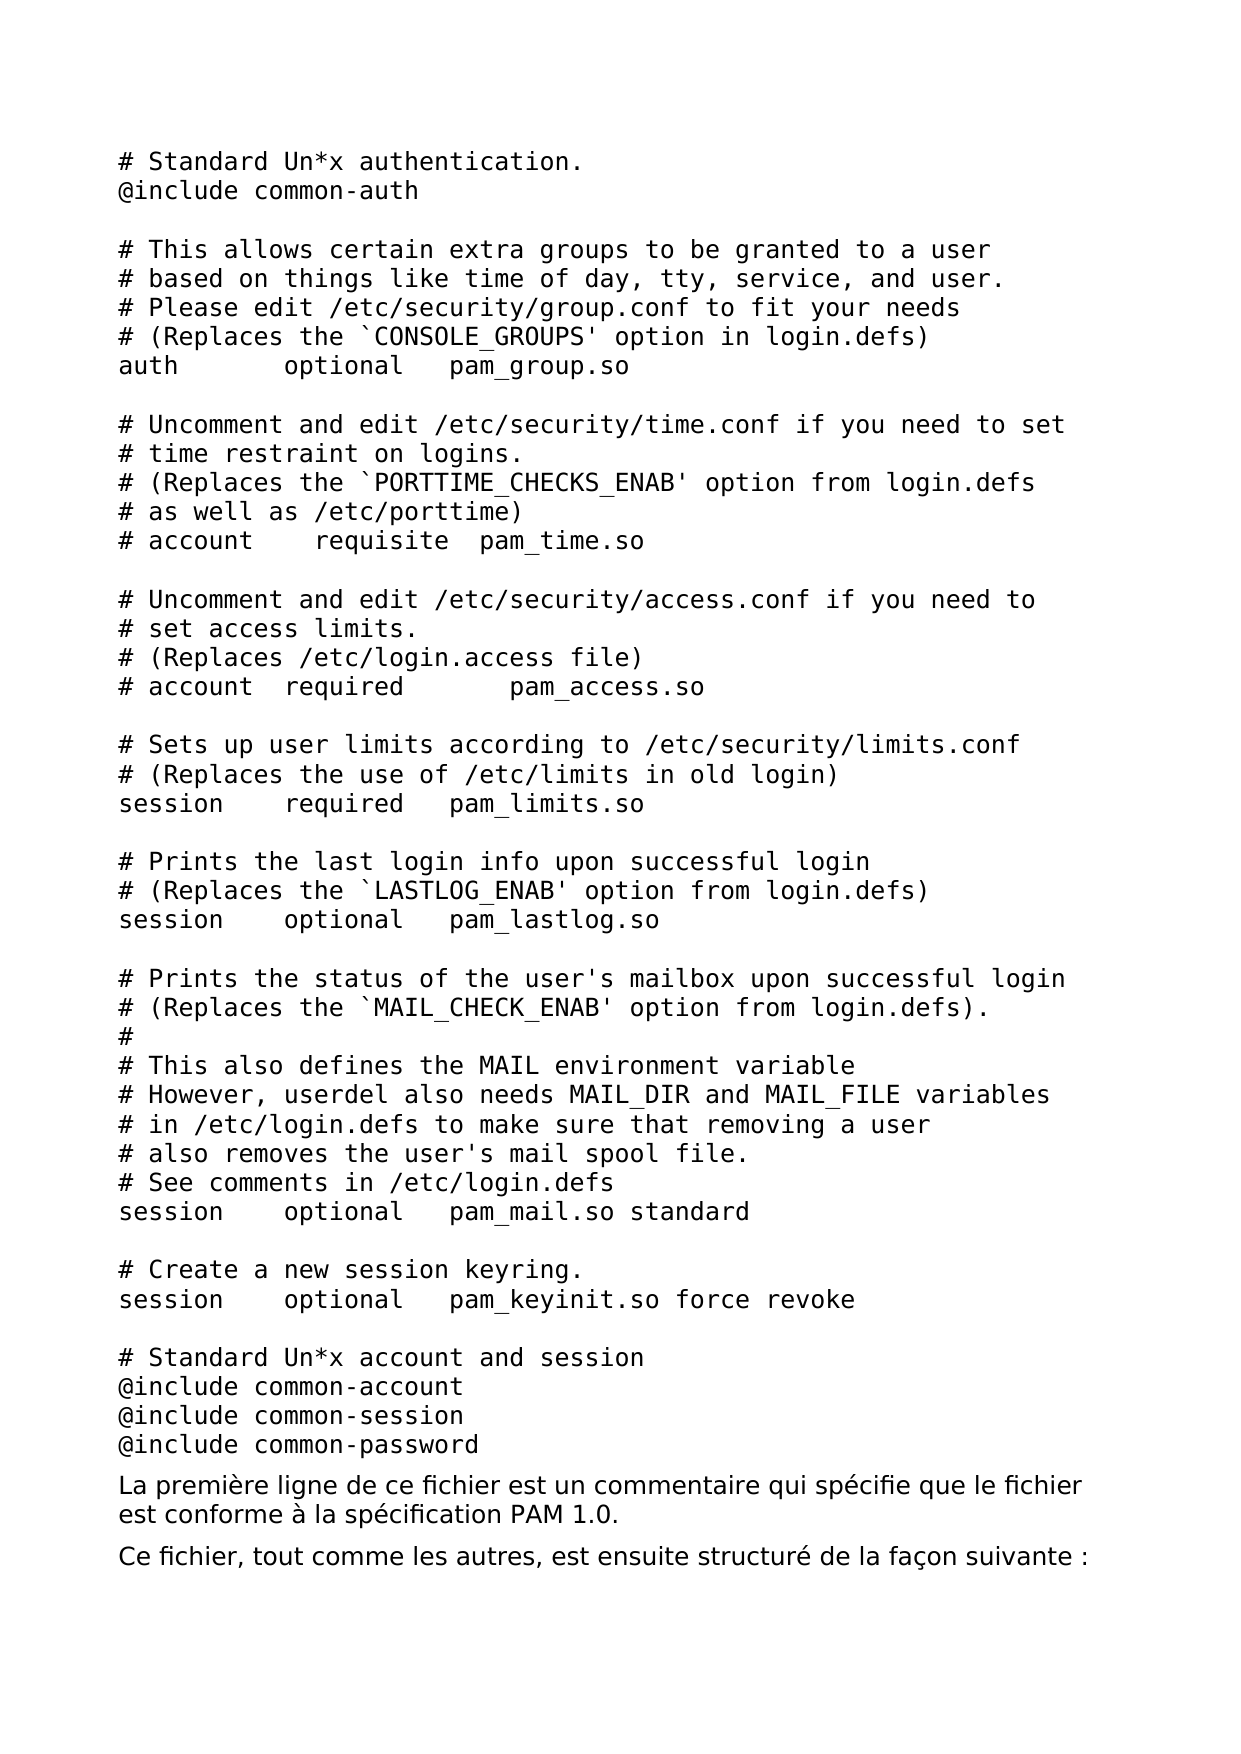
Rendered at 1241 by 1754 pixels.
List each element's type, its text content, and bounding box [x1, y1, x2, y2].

text La première ligne de ce fichier est un commentaire qui spécifie que le fichier est conforme à la spécification PAM 1.0. [118, 1472, 1122, 1530]
text Ce fichier, tout comme les autres, est ensuite structuré de la façon suivante : [118, 1542, 1122, 1572]
text # Standard Un*x authentication. @include common-auth # This allows certain extra groups to be granted to a user # based on things like time of day, tty, service, and user. # Please edit /etc/security/group.conf to fit your needs # (Replaces the `CONSOLE_GROUPS' option in login.defs) auth optional pam_group.so # Uncomment and edit /etc/security/time.conf if you need to set # time restraint on logins. # (Replaces the `PORTTIME_CHECKS_ENAB' option from login.defs # as well as /etc/porttime) # account requisite pam_time.so # Uncomment and edit /etc/security/access.conf if you need to # set access limits. # (Replaces /etc/login.access file) # account required pam_access.so # Sets up user limits according to /etc/security/limits.conf # (Replaces the use of /etc/limits in old login) session required pam_limits.so # Prints the last login info upon successful login # (Replaces the `LASTLOG_ENAB' option from login.defs) session optional pam_lastlog.so # Prints the status of the user's mailbox upon successful login # (Replaces the `MAIL_CHECK_ENAB' option from login.defs). # # This also defines the MAIL environment variable # However, userdel also needs MAIL_DIR and MAIL_FILE variables # in /etc/login.defs to make sure that removing a user # also removes the user's mail spool file. # See comments in /etc/login.defs session optional pam_mail.so standard # Create a new session keyring. session optional pam_keyinit.so force revoke # Standard Un*x account and session @include common-account @include common-session @include common-password [118, 118, 1122, 1460]
